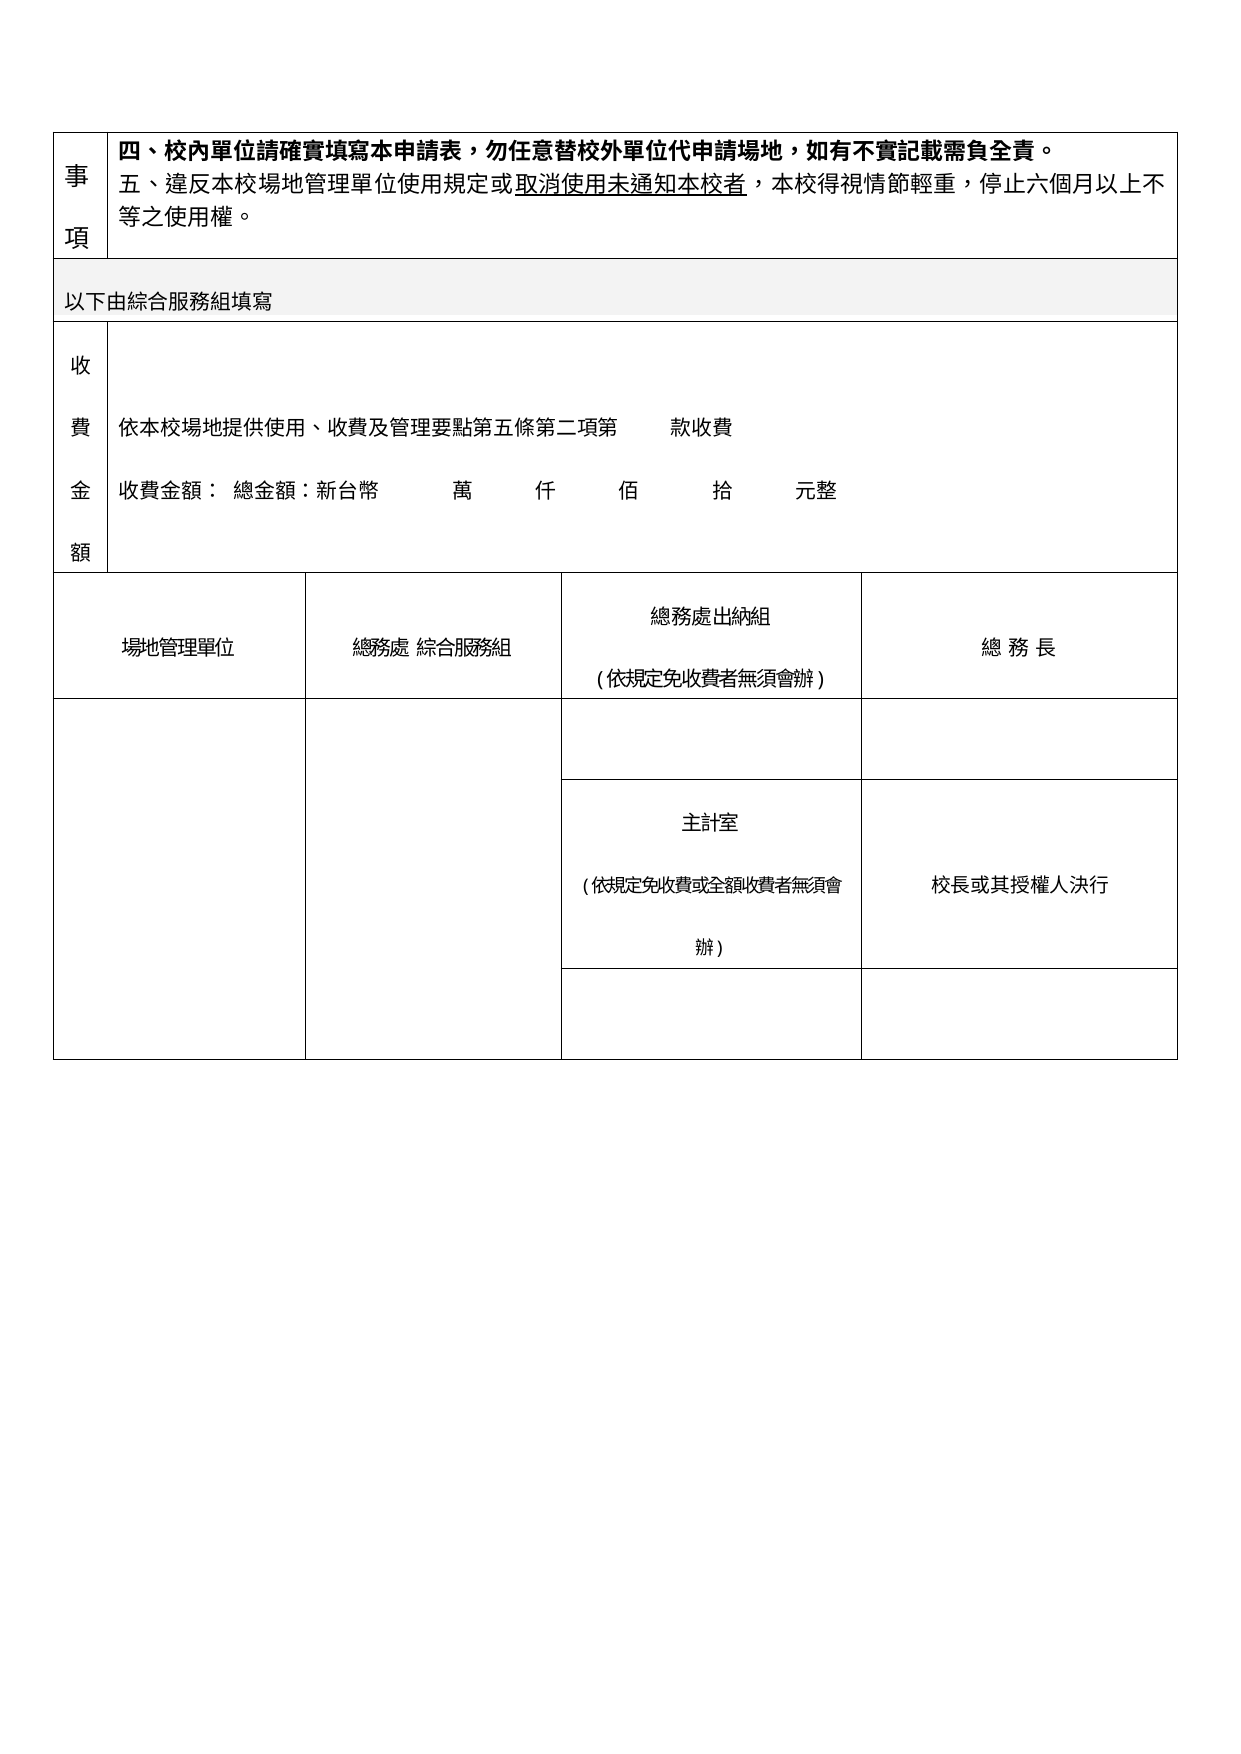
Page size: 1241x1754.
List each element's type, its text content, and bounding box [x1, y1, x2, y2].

table_cell 以下由綜合服務組填寫 [54, 259, 1177, 315]
table_cell 事 項 [54, 133, 107, 258]
table_cell 四、校內單位請確實填寫本申請表，勿任意替校外單位代申請場地，如有不實記載需負全責。 五、違反本校場地管理單位使用規定或取消使用未通知本校者，本校得視情節輕重，停止六個月以上不等之使用權。 [108, 133, 1177, 258]
